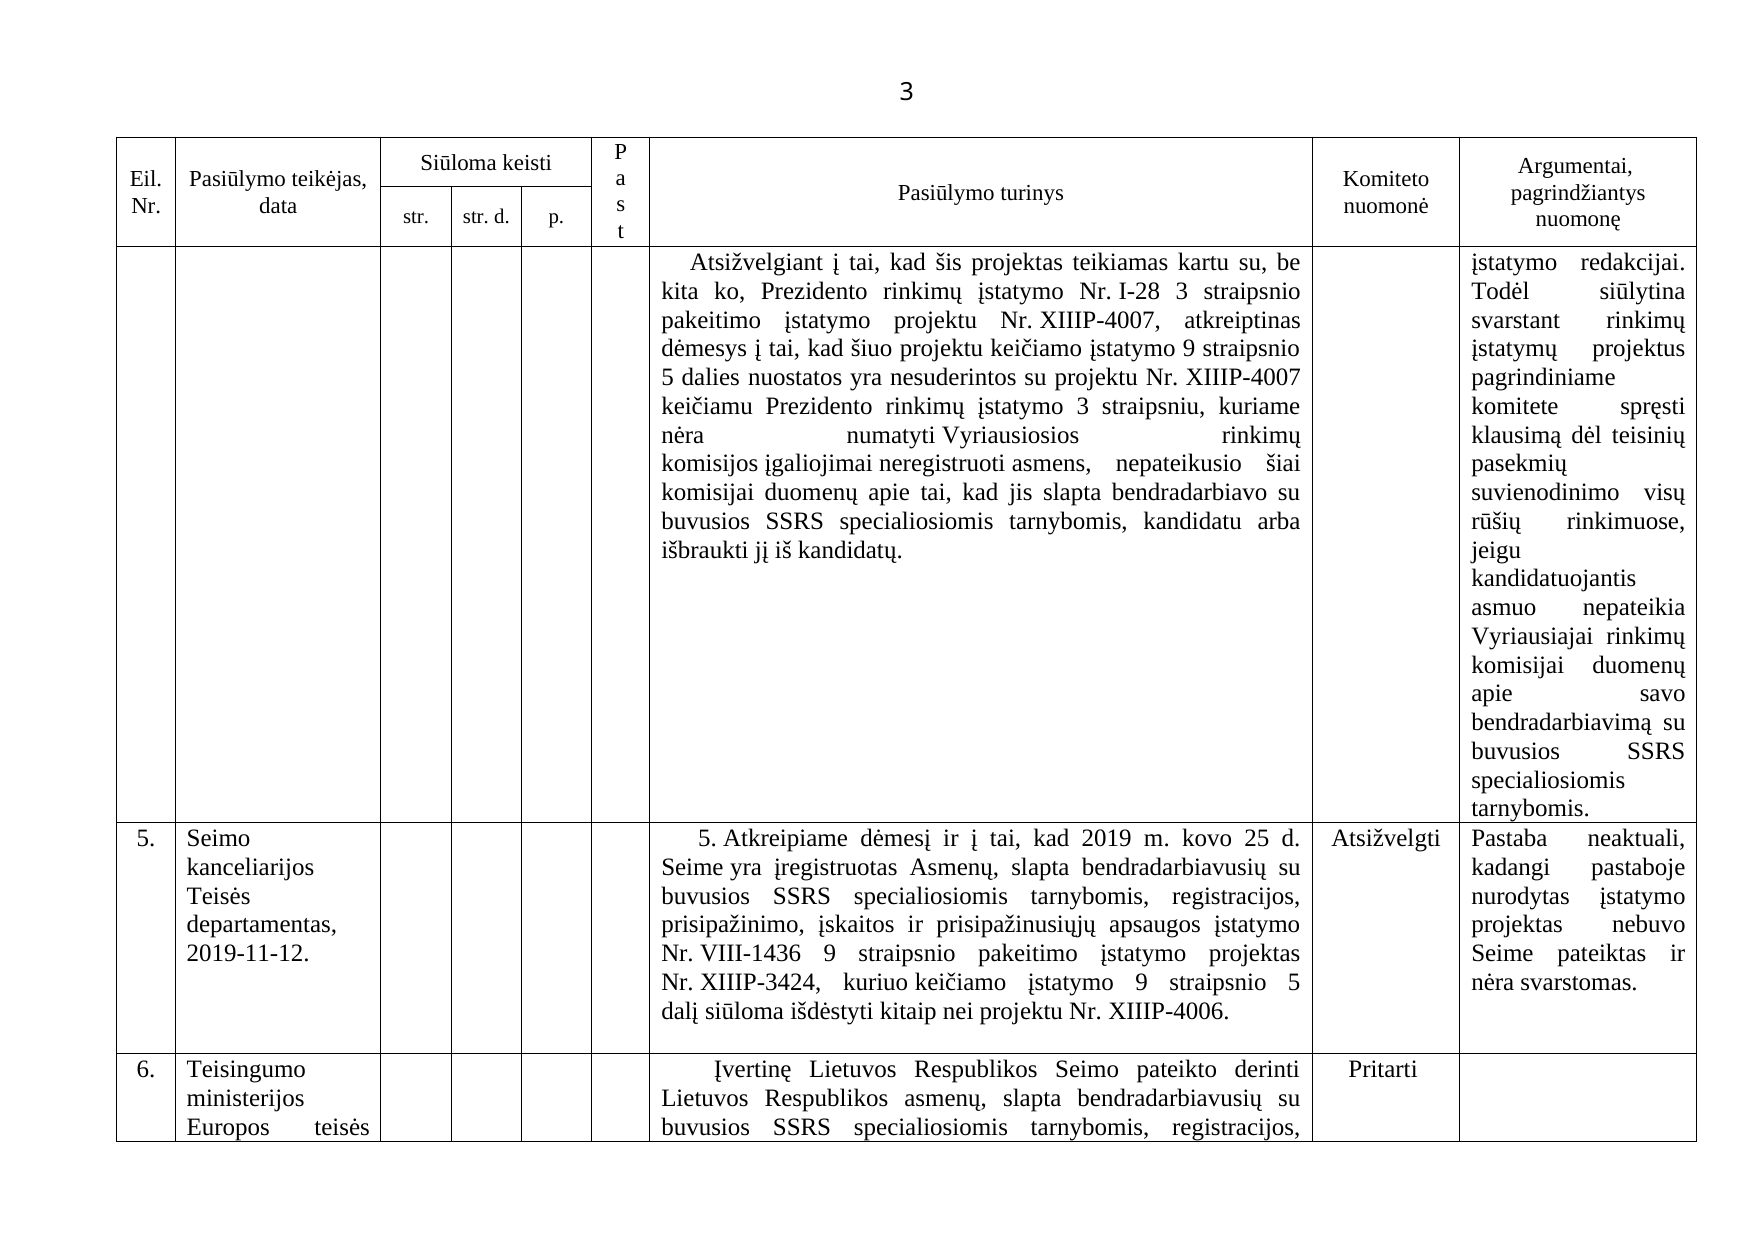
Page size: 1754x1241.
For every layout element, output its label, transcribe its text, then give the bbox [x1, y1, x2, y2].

table_header Pastabos [592, 138, 649, 246]
table_cell str. [381, 187, 451, 246]
table_header Eil. Nr. [117, 138, 175, 246]
table_cell 5. [117, 823, 175, 1053]
table_header Komiteto nuomonė [1313, 138, 1459, 246]
table_cell [381, 1054, 451, 1141]
table_cell [1313, 247, 1459, 822]
table_cell [117, 247, 175, 822]
table_cell [381, 823, 451, 1053]
table_cell 6. [117, 1054, 175, 1141]
table_cell Įvertinę Lietuvos Respublikos Seimo pateikto derinti Lietuvos Respublikos asmenų, slapta bendradarbiavusių su buvusios SSRS specialiosiomis tarnybomis, registracijos, [650, 1054, 1312, 1141]
table_cell [592, 823, 649, 1053]
table_cell p. [522, 187, 591, 246]
table_cell [452, 823, 521, 1053]
table_cell Pritarti [1313, 1054, 1459, 1141]
table_cell [452, 247, 521, 822]
table_cell Teisingumo ministerijos Europos teisės [176, 1054, 380, 1141]
table_cell [522, 1054, 591, 1141]
table_cell [1460, 1054, 1696, 1141]
table_cell [452, 1054, 521, 1141]
table_cell [381, 247, 451, 822]
table_header Pasiūlymo teikėjas, data [176, 138, 380, 246]
table_cell [592, 247, 649, 822]
table_header Pasiūlymo turinys [650, 138, 1312, 246]
table_header Siūloma keisti [381, 138, 591, 186]
table_cell Atsižvelgti [1313, 823, 1459, 1053]
table_cell [592, 1054, 649, 1141]
table_cell [522, 823, 591, 1053]
table_header Argumentai, pagrindžiantys nuomonę [1460, 138, 1696, 246]
table_cell Pastaba neaktuali, kadangi pastaboje nurodytas įstatymo projektas nebuvo Seime pateiktas ir nėra svarstomas. [1460, 823, 1696, 1053]
table_cell Seimo kanceliarijos Teisės departamentas, 2019-11-12. [176, 823, 380, 1053]
table_cell 5. Atkreipiame dėmesį ir į tai, kad 2019 m. kovo 25 d. Seime yra įregistruotas Asmenų, slapta bendradarbiavusių su buvusios SSRS specialiosiomis tarnybomis, registracijos, prisipažinimo, įskaitos ir prisipažinusiųjų apsaugos įstatymo Nr. VIII-1436 9 straipsnio pakeitimo įstatymo projektas Nr. XIIIP-3424, kuriuo keičiamo įstatymo 9 straipsnio 5 dalį siūloma išdėstyti kitaip nei projektu Nr. XIIIP-4006. [650, 823, 1312, 1053]
table_cell Atsižvelgiant į tai, kad šis projektas teikiamas kartu su, be kita ko, Prezidento rinkimų įstatymo Nr. I-28 3 straipsnio pakeitimo įstatymo projektu Nr. XIIIP-4007, atkreiptinas dėmesys į tai, kad šiuo projektu keičiamo įstatymo 9 straipsnio 5 dalies nuostatos yra nesuderintos su projektu Nr. XIIIP-4007 keičiamu Prezidento rinkimų įstatymo 3 straipsniu, kuriame nėra numatyti Vyriausiosios rinkimų komisijos įgaliojimai neregistruoti asmens, nepateikusio šiai komisijai duomenų apie tai, kad jis slapta bendradarbiavo su buvusios SSRS specialiosiomis tarnybomis, kandidatu arba išbraukti jį iš kandidatų. [650, 247, 1312, 822]
table_cell [522, 247, 591, 822]
table_cell [176, 247, 380, 822]
table_cell str. d. [452, 187, 521, 246]
table_cell įstatymo redakcijai. Todėl siūlytina svarstant rinkimų įstatymų projektus pagrindiniame komitete spręsti klausimą dėl teisinių pasekmių suvienodinimo visų rūšių rinkimuose, jeigu kandidatuojantis asmuo nepateikia Vyriausiajai rinkimų komisijai duomenų apie savo bendradarbiavimą su buvusios SSRS specialiosiomis tarnybomis. [1460, 247, 1696, 822]
